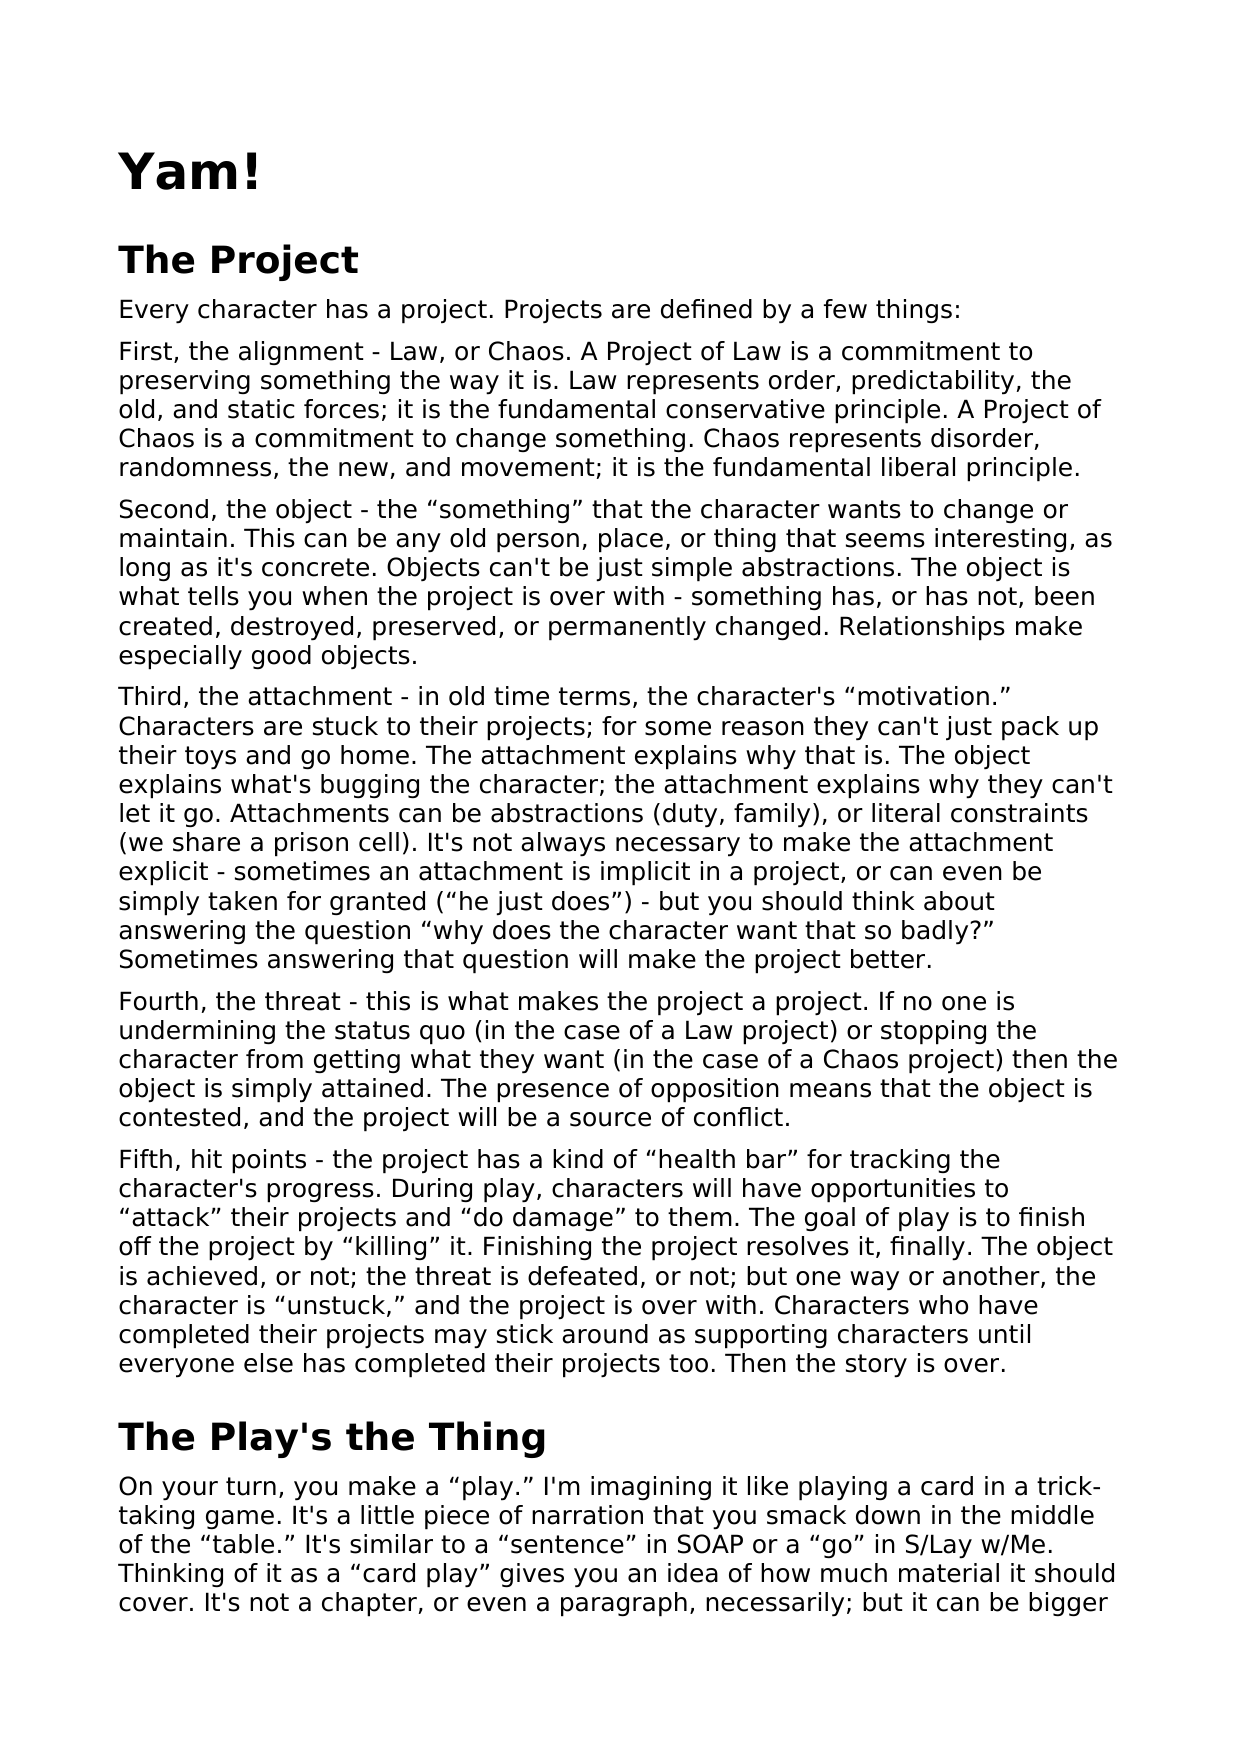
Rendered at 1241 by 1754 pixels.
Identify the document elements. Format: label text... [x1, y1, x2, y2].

text Fifth, hit points - the project has a kind of “health bar” for tracking the character's progress. During play, characters will have opportunities to “attack” their projects and “do damage” to them. The goal of play is to finish off the project by “killing” it. Finishing the project resolves it, finally. The object is achieved, or not; the threat is defeated, or not; but one way or another, the character is “unstuck,” and the project is over with. Characters who have completed their projects may stick around as supporting characters until everyone else has completed their projects too. Then the story is over. [118, 1145, 1122, 1378]
text Second, the object - the “something” that the character wants to change or maintain. This can be any old person, place, or thing that seems interesting, as long as it's concrete. Objects can't be just simple abstractions. The object is what tells you when the project is over with - something has, or has not, been created, destroyed, preserved, or permanently changed. Relationships make especially good objects. [118, 495, 1122, 670]
subtitle The Play's the Thing [118, 1416, 1122, 1459]
text On your turn, you make a “play.” I'm imagining it like playing a card in a trick-taking game. It's a little piece of narration that you smack down in the middle of the “table.” It's similar to a “sentence” in SOAP or a “go” in S/Lay w/Me. Thinking of it as a “card play” gives you an idea of how much material it should cover. It's not a chapter, or even a paragraph, necessarily; but it can be bigger [118, 1472, 1122, 1618]
text Third, the attachment - in old time terms, the character's “motivation.” Characters are stuck to their projects; for some reason they can't just pack up their toys and go home. The attachment explains why that is. The object explains what's bugging the character; the attachment explains why they can't let it go. Attachments can be abstractions (duty, family), or literal constraints (we share a prison cell). It's not always necessary to make the attachment explicit - sometimes an attachment is implicit in a project, or can even be simply taken for granted (“he just does”) - but you should think about answering the question “why does the character want that so badly?” Sometimes answering that question will make the project better. [118, 682, 1122, 974]
text Every character has a project. Projects are defined by a few things: [118, 295, 1122, 324]
text Fourth, the threat - this is what makes the project a project. If no one is undermining the status quo (in the case of a Law project) or stopping the character from getting what they want (in the case of a Chaos project) then the object is simply attained. The presence of opposition means that the object is contested, and the project will be a source of conflict. [118, 987, 1122, 1132]
subtitle Yam! [118, 143, 1122, 201]
text First, the alignment - Law, or Chaos. A Project of Law is a commitment to preserving something the way it is. Law represents order, predictability, the old, and static forces; it is the fundamental conservative principle. A Project of Chaos is a commitment to change something. Chaos represents disorder, randomness, the new, and movement; it is the fundamental liberal principle. [118, 337, 1122, 482]
subtitle The Project [118, 239, 1122, 282]
